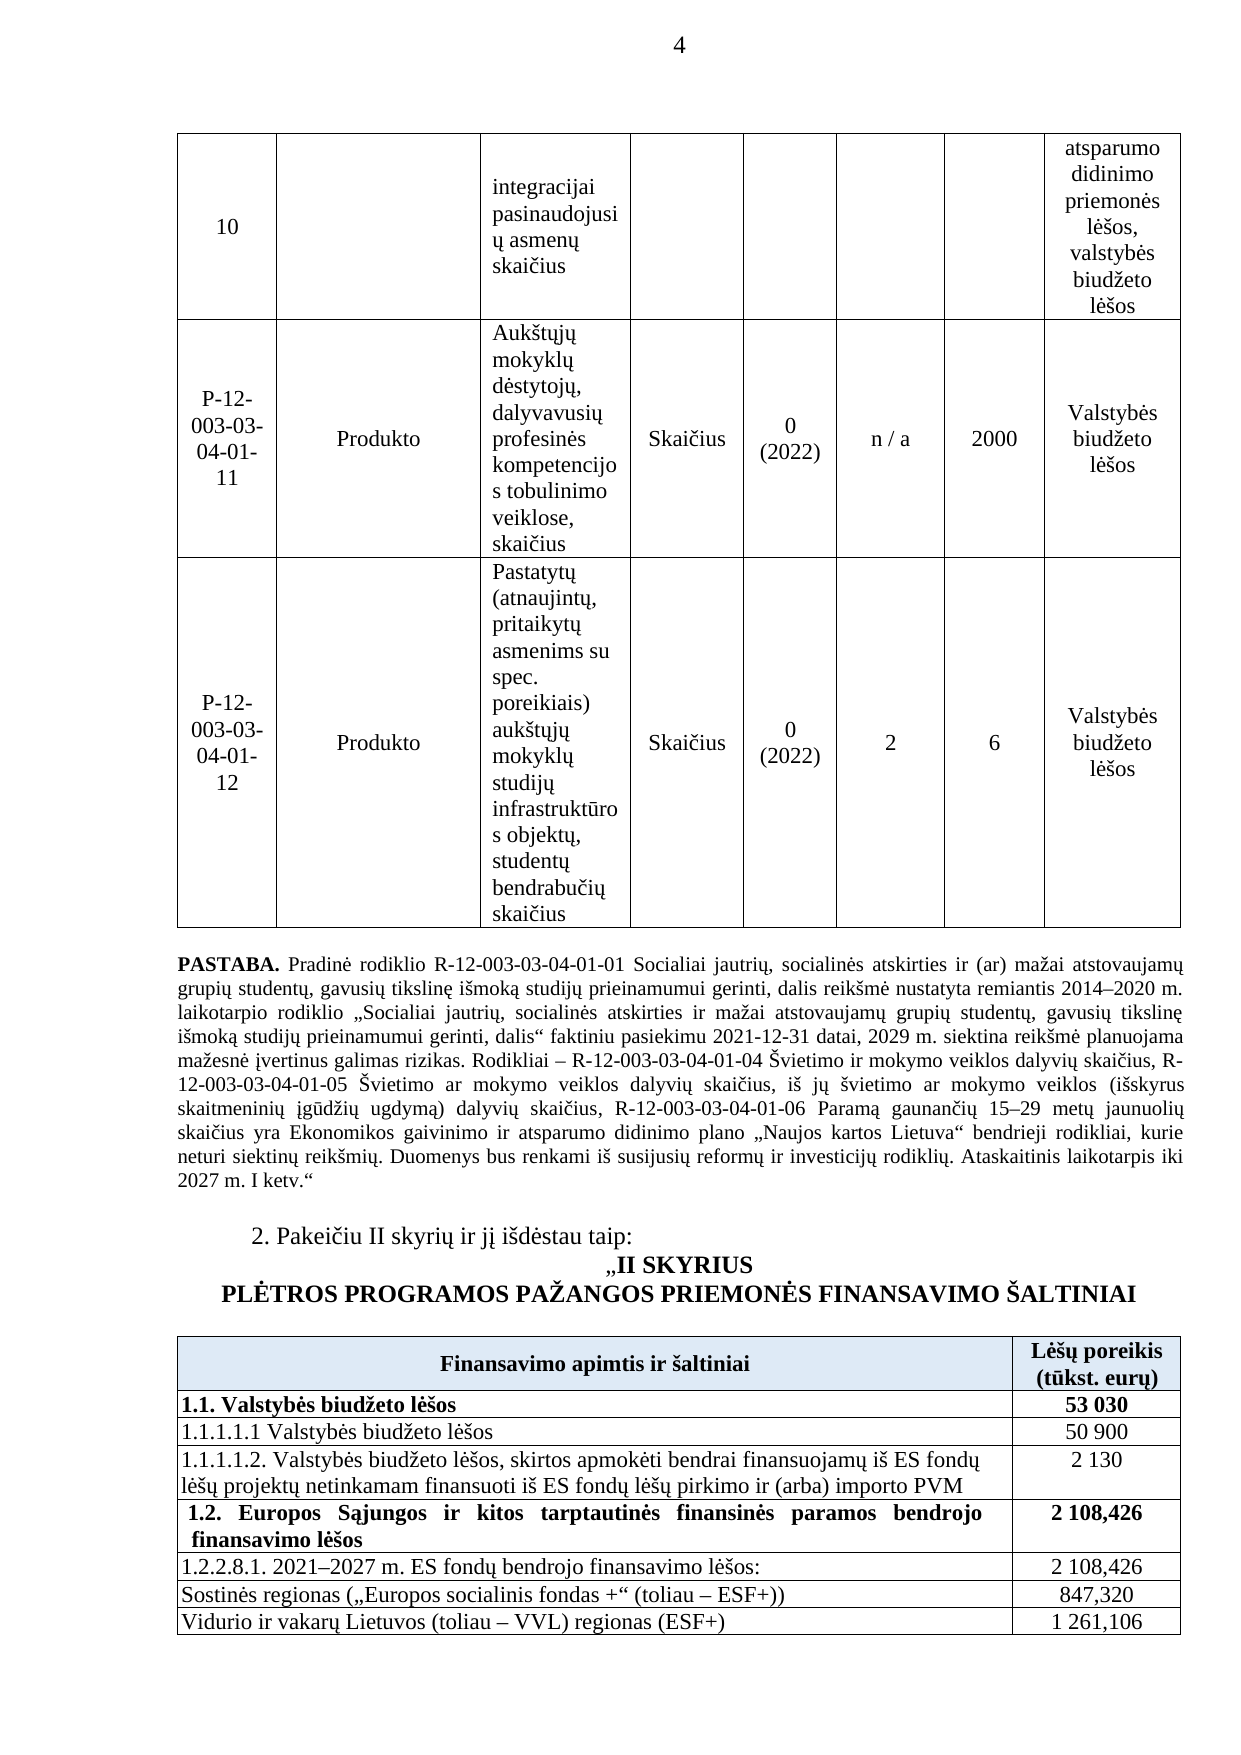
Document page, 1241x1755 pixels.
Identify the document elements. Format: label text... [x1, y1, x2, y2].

table_cell 2 [837, 558, 944, 927]
text PLĖTROS PROGRAMOS PAŽANGOS PRIEMONĖS FINANSAVIMO ŠALTINIAI [177, 1279, 1181, 1307]
table_cell Valstybės biudžeto lėšos [1045, 320, 1180, 557]
table_header Lėšų poreikis (tūkst. eurų) [1013, 1337, 1180, 1390]
table_cell 847,320 [1013, 1581, 1180, 1607]
table_cell 1.2. Europos Sąjungos ir kitos tarptautinės finansinės paramos bendrojo finansavimo lėšos [178, 1500, 1012, 1552]
table_cell P-12-003-03-04-01-11 [178, 320, 276, 557]
table_cell 1.2.2.8.1. 2021–2027 m. ES fondų bendrojo finansavimo lėšos: [178, 1553, 1012, 1579]
table_cell Produkto [277, 558, 480, 927]
table_cell atsparumo didinimo priemonės lėšos, valstybės biudžeto lėšos [1045, 134, 1180, 318]
table_cell 1 261,106 [1013, 1608, 1180, 1634]
table_cell Skaičius [631, 558, 743, 927]
table_cell integracijai pasinaudojusių asmenų skaičius [481, 134, 630, 318]
table_cell [631, 134, 743, 318]
table_cell [744, 134, 836, 318]
table_cell Vidurio ir vakarų Lietuvos (toliau – VVL) regionas (ESF+) [178, 1608, 1012, 1634]
table_cell Produkto [277, 320, 480, 557]
table_cell Skaičius [631, 320, 743, 557]
table_header Finansavimo apimtis ir šaltiniai [178, 1337, 1012, 1390]
table_cell 53 030 [1013, 1391, 1180, 1417]
table_cell Valstybės biudžeto lėšos [1045, 558, 1180, 927]
text PASTABA. Pradinė rodiklio R-12-003-03-04-01-01 Socialiai jautrių, socialinės atskirties ir (ar) mažai atstovaujamų grupių studentų, gavusių tikslinę išmoką studijų prieinamumui gerinti, dalis reikšmė nustatyta remiantis 2014–2020 m. laikotarpio rodiklio „Socialiai jautrių, socialinės atskirties ir mažai atstovaujamų grupių studentų, gavusių tikslinę išmoką studijų prieinamumui gerinti, dalis“ faktiniu pasiekimu 2021-12-31 datai, 2029 m. siektina reikšmė planuojama mažesnė įvertinus galimas rizikas. Rodikliai – R-12-003-03-04-01-04 Švietimo ir mokymo veiklos dalyvių skaičius, R-12-003-03-04-01-05 Švietimo ar mokymo veiklos dalyvių skaičius, iš jų švietimo ar mokymo veiklos (išskyrus skaitmeninių įgūdžių ugdymą) dalyvių skaičius, R-12-003-03-04-01-06 Paramą gaunančių 15–29 metų jaunuolių skaičius yra Ekonomikos gaivinimo ir atsparumo didinimo plano „Naujos kartos Lietuva“ bendrieji rodikliai, kurie neturi siektinų reikšmių. Duomenys bus renkami iš susijusių reformų ir investicijų rodiklių. Ataskaitinis laikotarpis iki 2027 m. I ketv.“ [177, 952, 1184, 1192]
table_cell 2 108,426 [1013, 1553, 1180, 1579]
table_cell P-12-003-03-04-01-12 [178, 558, 276, 927]
table_cell 2 130 [1013, 1446, 1180, 1498]
table_cell 2000 [945, 320, 1044, 557]
text „II SKYRIUS [177, 1250, 1181, 1279]
table_cell 10 [178, 134, 276, 318]
table_cell 0 (2022) [744, 320, 836, 557]
table_cell [837, 134, 944, 318]
table_cell n / a [837, 320, 944, 557]
table_cell 0 (2022) [744, 558, 836, 927]
text 2. Pakeičiu II skyrių ir jį išdėstau taip: [251, 1221, 1181, 1250]
table_cell Sostinės regionas („Europos socialinis fondas +“ (toliau – ESF+)) [178, 1581, 1012, 1607]
table_cell 2 108,426 [1013, 1500, 1180, 1552]
table_cell [945, 134, 1044, 318]
table_cell 1.1.1.1.1 Valstybės biudžeto lėšos [178, 1418, 1012, 1445]
table_cell 50 900 [1013, 1418, 1180, 1445]
table_cell [277, 134, 480, 318]
table_cell Aukštųjų mokyklų dėstytojų, dalyvavusių profesinės kompetencijos tobulinimo veiklose, skaičius [481, 320, 630, 557]
table_cell Pastatytų (atnaujintų, pritaikytų asmenims su spec. poreikiais) aukštųjų mokyklų studijų infrastruktūros objektų, studentų bendrabučių skaičius [481, 558, 630, 927]
table_cell 1.1. Valstybės biudžeto lėšos [178, 1391, 1012, 1417]
table_cell 6 [945, 558, 1044, 927]
table_cell 1.1.1.1.2. Valstybės biudžeto lėšos, skirtos apmokėti bendrai finansuojamų iš ES fondų lėšų projektų netinkamam finansuoti iš ES fondų lėšų pirkimo ir (arba) importo PVM [178, 1446, 1012, 1498]
